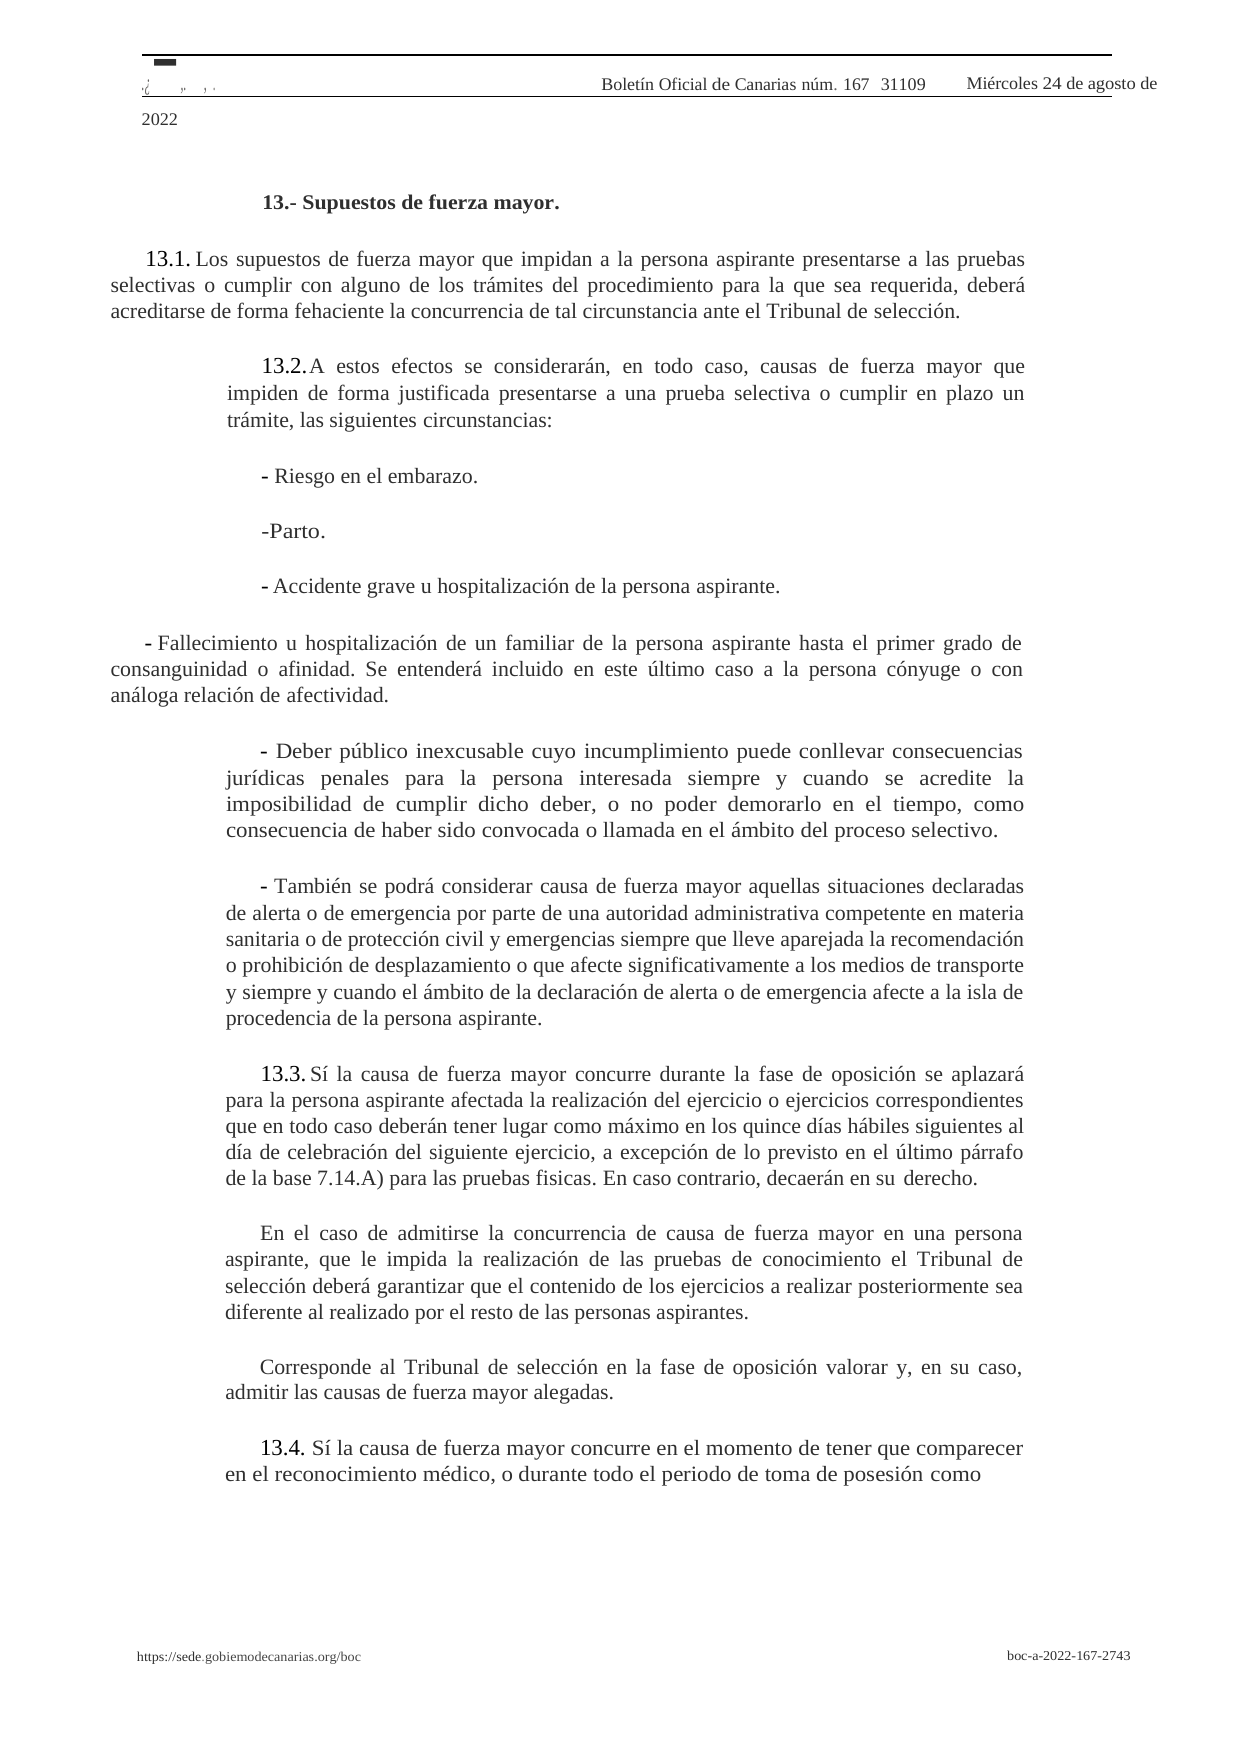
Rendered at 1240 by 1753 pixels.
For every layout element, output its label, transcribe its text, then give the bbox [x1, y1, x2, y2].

list Accidente grave u hospitalización de la persona aspirante. [261, 572, 1158, 599]
list Deber público inexcusable cuyo incumplimiento puede conllevar consecuencias jurídicas penales para la persona interesada siempre y cuando se acredite la imposibilidad de cumplir dicho deber, o no poder demorarlo en el tiempo, como consecuencia de haber sido convocada o llamada en el ámbito del proceso selectivo. [226, 737, 1024, 843]
text .¿-,. , . Boletín Oficial de Canarias núm. 167 31109 Miércoles 24 de agosto de 2022 [141, 6, 1158, 130]
list A estos efectos se considerarán, en todo caso, causas de fuerza mayor que impiden de forma justificada presentarse a una prueba selectiva o cumplir en plazo un trámite, las siguientes circunstancias: [227, 353, 1025, 432]
list Fallecimiento u hospitalización de un familiar de la persona aspirante hasta el primer grado de consanguinidad o afinidad. Se entenderá incluido en este último caso a la persona cónyuge o con análoga relación de afectividad. [110, 629, 1024, 707]
text En el caso de admitirse la concurrencia de causa de fuerza mayor en una persona aspirante, que le impida la realización de las pruebas de conocimiento el Tribunal de selección deberá garantizar que el contenido de los ejercicios a realizar posteriormente sea diferente al realizado por el resto de las personas aspirantes. [225, 1220, 1025, 1324]
text 13.- Supuestos de fuerza mayor. [262, 190, 1158, 214]
text Corresponde al Tribunal de selección en la fase de oposición valorar y, en su caso, admitir las causas de fuerza mayor alegadas. [225, 1354, 1025, 1404]
list Riesgo en el embarazo. [261, 462, 1158, 488]
list También se podrá considerar causa de fuerza mayor aquellas situaciones declaradas de alerta o de emergencia por parte de una autoridad administrativa competente en materia sanitaria o de protección civil y emergencias siempre que lleve aparejada la recomendación o prohibición de desplazamiento o que afecte significativamente a los medios de transporte y siempre y cuando el ámbito de la declaración de alerta o de emergencia afecte a la isla de procedencia de la persona aspirante. [226, 872, 1025, 1031]
list Sí la causa de fuerza mayor concurre durante la fase de oposición se aplazará para la persona aspirante afectada la realización del ejercicio o ejercicios correspondientes que en todo caso deberán tener lugar como máximo en los quince días hábiles siguientes al día de celebración del siguiente ejercicio, a excepción de lo previsto en el último párrafo de la base 7.14.A) para las pruebas fisicas. En caso contrario, decaerán en su derecho. [225, 1060, 1025, 1190]
list Los supuestos de fuerza mayor que impidan a la persona aspirante presentarse a las pruebas selectivas o cumplir con alguno de los trámites del procedimiento para la que sea requerida, deberá acreditarse de forma fehaciente la concurrencia de tal circunstancia ante el Tribunal de selección. [110, 245, 1026, 323]
text -Parto. [261, 518, 1158, 543]
list Sí la causa de fuerza mayor concurre en el momento de tener que comparecer en el reconocimiento médico, o durante todo el periodo de toma de posesión como [225, 1434, 1025, 1486]
